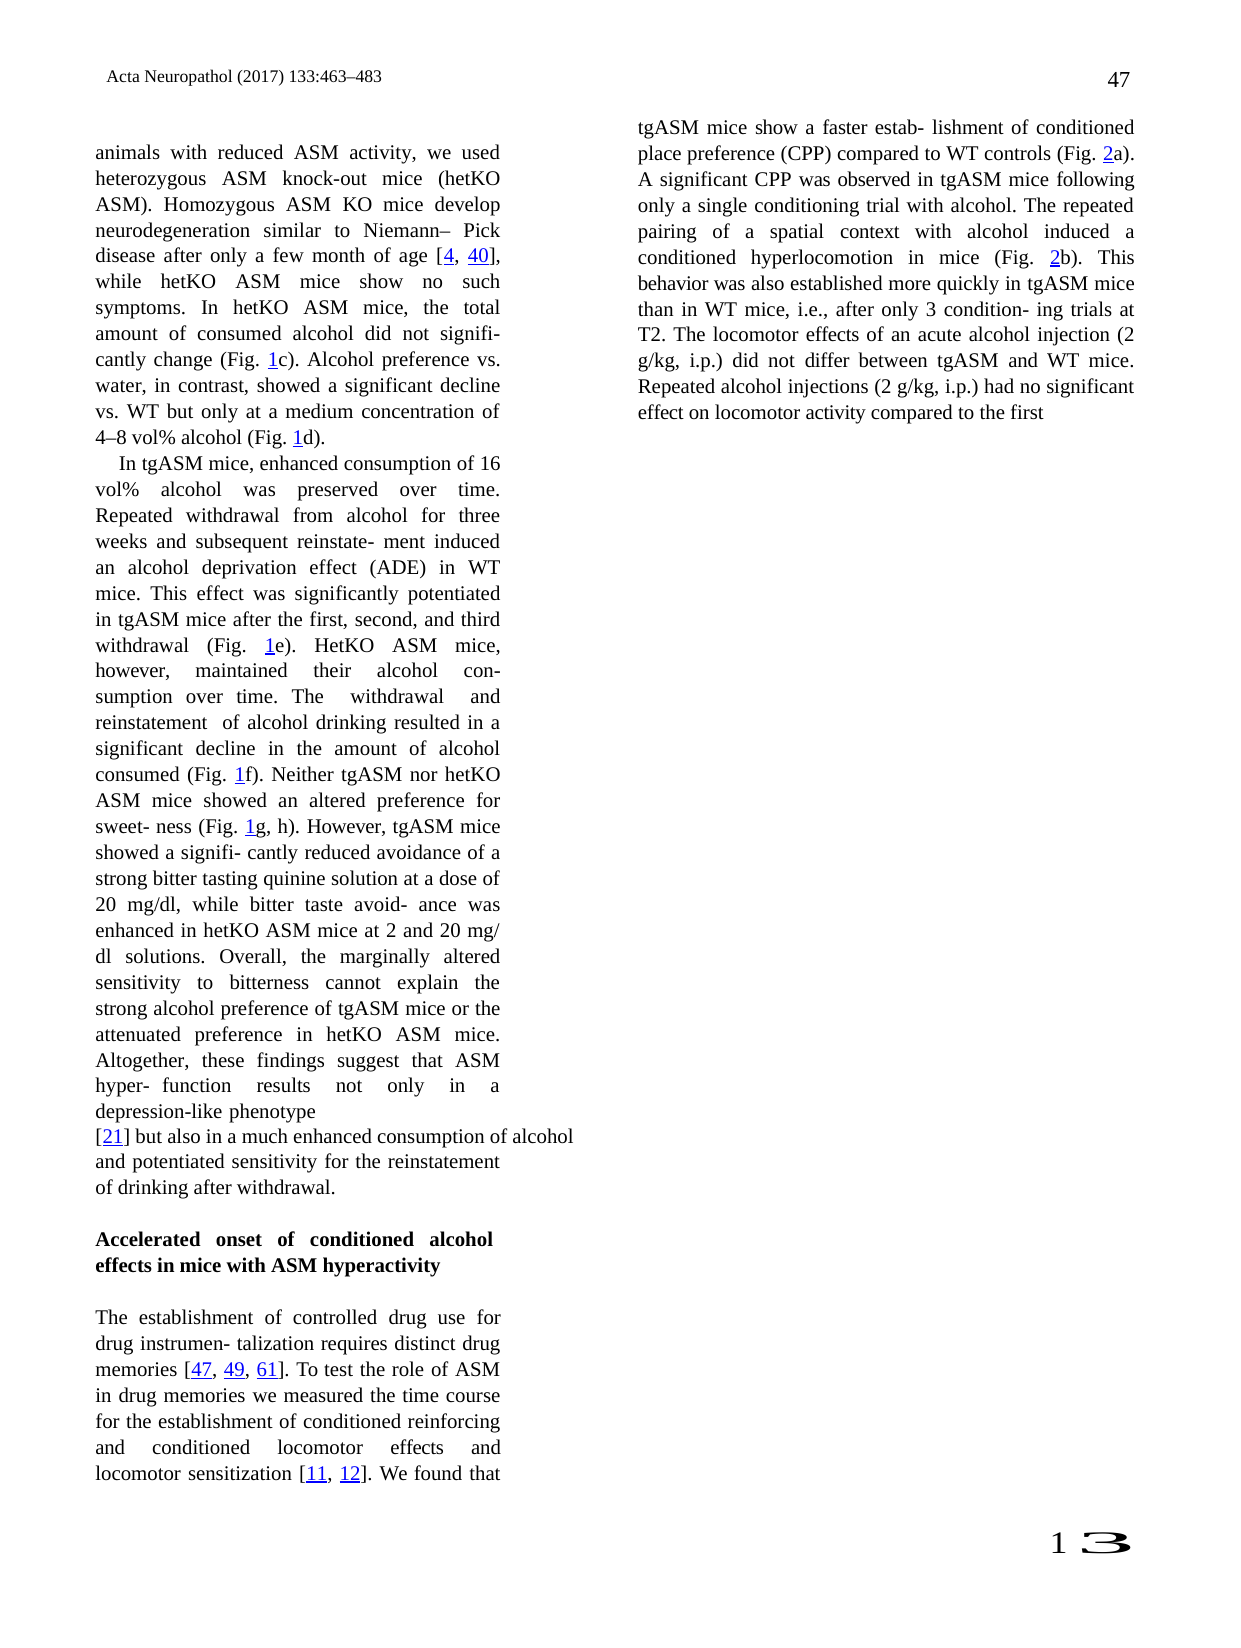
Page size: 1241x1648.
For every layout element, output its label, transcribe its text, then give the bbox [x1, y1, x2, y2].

text [21] but also in a much enhanced consumption of alcohol [95, 1125, 607, 1148]
text and potentiated sensitivity for the reinstatement of drinking after withdrawal. [95, 1149, 501, 1199]
text animals with reduced ASM activity, we used heterozygous ASM knock-out mice (hetKO ASM). Homozygous ASM KO mice develop neurodegeneration similar to Niemann– Pick disease after only a few month of age [4, 40], while hetKO ASM mice show no such symptoms. In hetKO ASM mice, the total amount of consumed alcohol did not signifi- cantly change (Fig. 1c). Alcohol preference vs. water, in contrast, showed a significant decline vs. WT but only at a medium concentration of 4–8 vol% alcohol (Fig. 1d). [95, 140, 501, 449]
text tgASM mice show a faster estab- lishment of conditioned place preference (CPP) compared to WT controls (Fig. 2a). A significant CPP was observed in tgASM mice following only a single conditioning trial with alcohol. The repeated pairing of a spatial context with alcohol induced a conditioned hyperlocomotion in mice (Fig. 2b). This behavior was also established more quickly in tgASM mice than in WT mice, i.e., after only 3 condition- ing trials at T2. The locomotor effects of an acute alcohol injection (2 g/kg, i.p.) did not differ between tgASM and WT mice. Repeated alcohol injections (2 g/kg, i.p.) had no significant effect on locomotor activity compared to the first [638, 115, 1135, 424]
text In tgASM mice, enhanced consumption of 16 vol% alcohol was preserved over time. Repeated withdrawal from alcohol for three weeks and subsequent reinstate- ment induced an alcohol deprivation effect (ADE) in WT mice. This effect was significantly potentiated in tgASM mice after the first, second, and third withdrawal (Fig. 1e). HetKO ASM mice, however, maintained their alcohol con- sumption over time. The withdrawal and reinstatement of alcohol drinking resulted in a significant decline in the amount of alcohol consumed (Fig. 1f). Neither tgASM nor hetKO ASM mice showed an altered preference for sweet- ness (Fig. 1g, h). However, tgASM mice showed a signifi- cantly reduced avoidance of a strong bitter tasting quinine solution at a dose of 20 mg/dl, while bitter taste avoid- ance was enhanced in hetKO ASM mice at 2 and 20 mg/ dl solutions. Overall, the marginally altered sensitivity to bitterness cannot explain the strong alcohol preference of tgASM mice or the attenuated preference in hetKO ASM mice. Altogether, these findings suggest that ASM hyper- function results not only in a depression-like phenotype [95, 451, 501, 1123]
subtitle Accelerated onset of conditioned alcohol effects in mice with ASM hyperactivity [95, 1227, 493, 1277]
text The establishment of controlled drug use for drug instrumen- talization requires distinct drug memories [47, 49, 61]. To test the role of ASM in drug memories we measured the time course for the establishment of conditioned reinforcing and conditioned locomotor effects and locomotor sensitization [11, 12]. We found that [95, 1305, 501, 1485]
